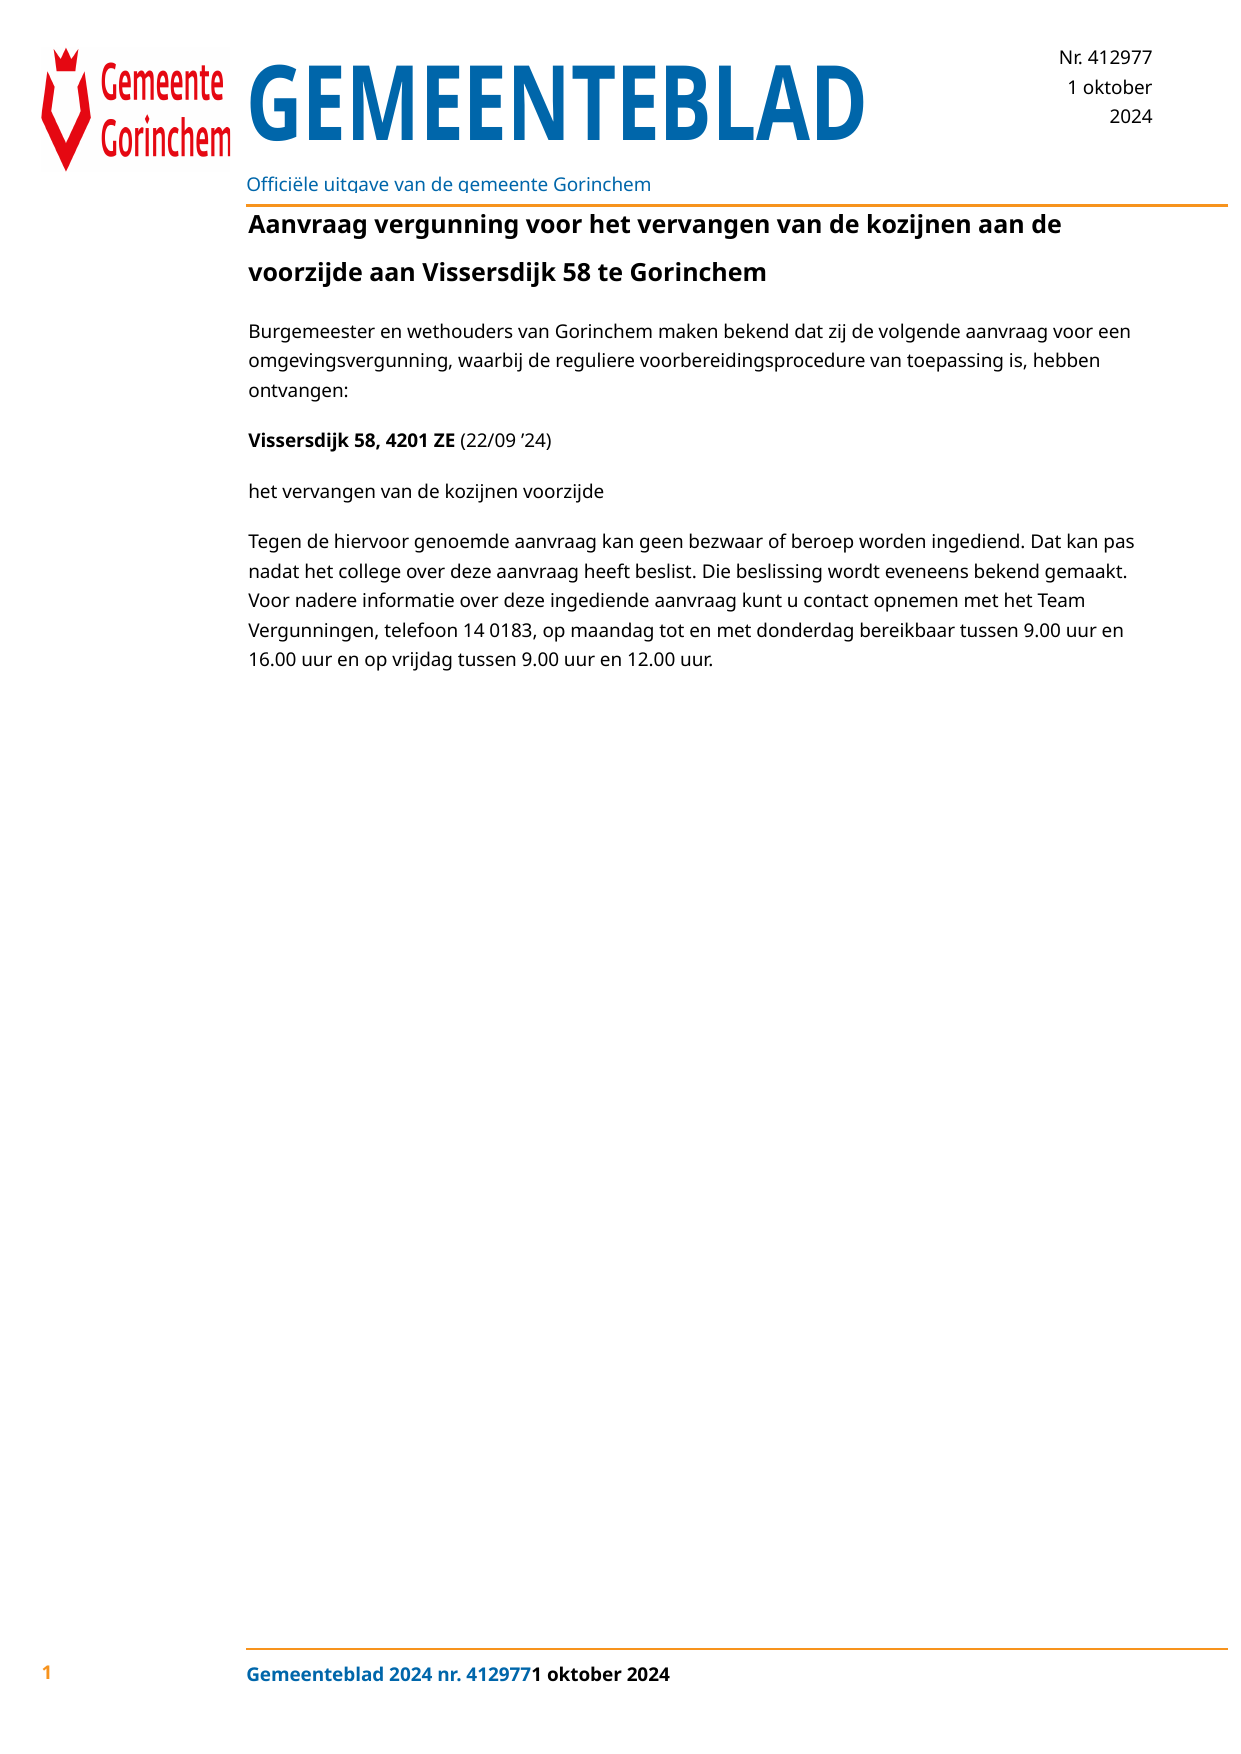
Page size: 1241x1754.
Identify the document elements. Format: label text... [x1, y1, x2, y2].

picture [41, 47, 231, 172]
text Aanvraag vergunning voor het vervangen van de kozijnen aan de voorzijde aan Vissersdijk 58 te Gorinchem [248, 207, 1152, 288]
text Vissersdijk 58, 4201 ZE (22/09 ’24) [248, 427, 1152, 453]
text het vervangen van de kozijnen voorzijde [248, 478, 1152, 504]
text Tegen de hiervoor genoemde aanvraag kan geen bezwaar of beroep worden ingediend. Dat kan pas nadat het college over deze aanvraag heeft beslist. Die beslissing wordt eveneens bekend gemaakt. Voor nadere informatie over deze ingediende aanvraag kunt u contact opnemen met het Team Vergunningen, telefoon 14 0183, op maandag tot en met donderdag bereikbaar tussen 9.00 uur en 16.00 uur en op vrijdag tussen 9.00 uur en 12.00 uur. [248, 528, 1152, 672]
text Burgemeester en wethouders van Gorinchem maken bekend dat zij de volgende aanvraag voor een omgevingsvergunning, waarbij de reguliere voorbereidingsprocedure van toepassing is, hebben ontvangen: [248, 318, 1152, 403]
